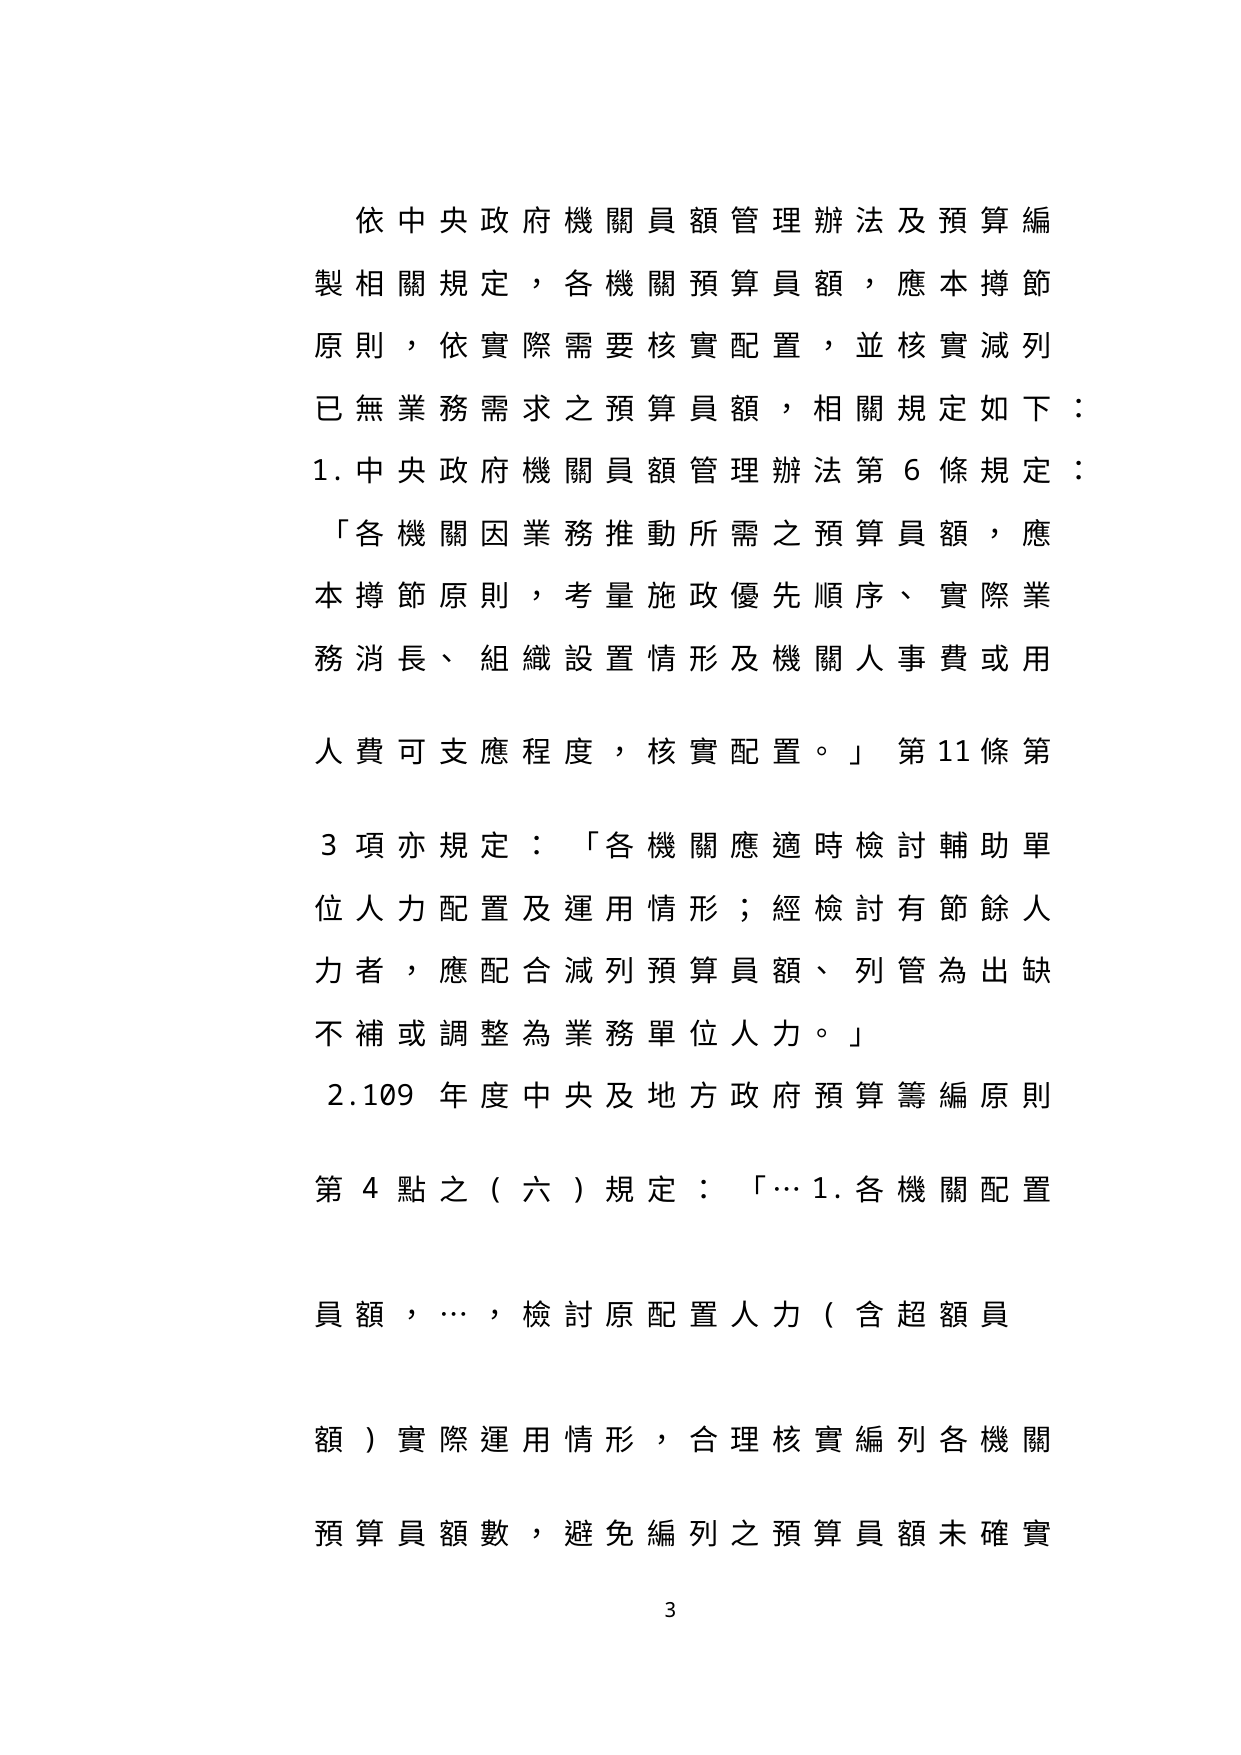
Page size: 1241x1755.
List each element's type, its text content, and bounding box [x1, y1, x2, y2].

text 1.中央政府機關員額管理辦法第6條規定：「各機關因業務推動所需之預算員額，應本撙節原則，考量施政優先順序、實際業務消長、組織設置情形及機關人事費或用人費可支應程度，核實配置。」第11條第3項亦規定：「各機關應適時檢討輔助單位人力配置及運用情形；經檢討有節餘人力者，應配合減列預算員額、列管為出缺不補或調整為業務單位人力。」 [271, 427, 1058, 1052]
text 依中央政府機關員額管理辦法及預算編製相關規定，各機關預算員額，應本撙節原則，依實際需要核實配置，並核實減列已無業務需求之預算員額，相關規定如下： [271, 177, 1058, 427]
text 2.109年度中央及地方政府預算籌編原則第4點之(六)規定：「…1.各機關配置員額，…，檢討原配置人力(含超額員額)實際運用情形，合理核實編列各機關預算員額數，避免編列之預算員額未確實 [271, 1052, 1058, 1552]
